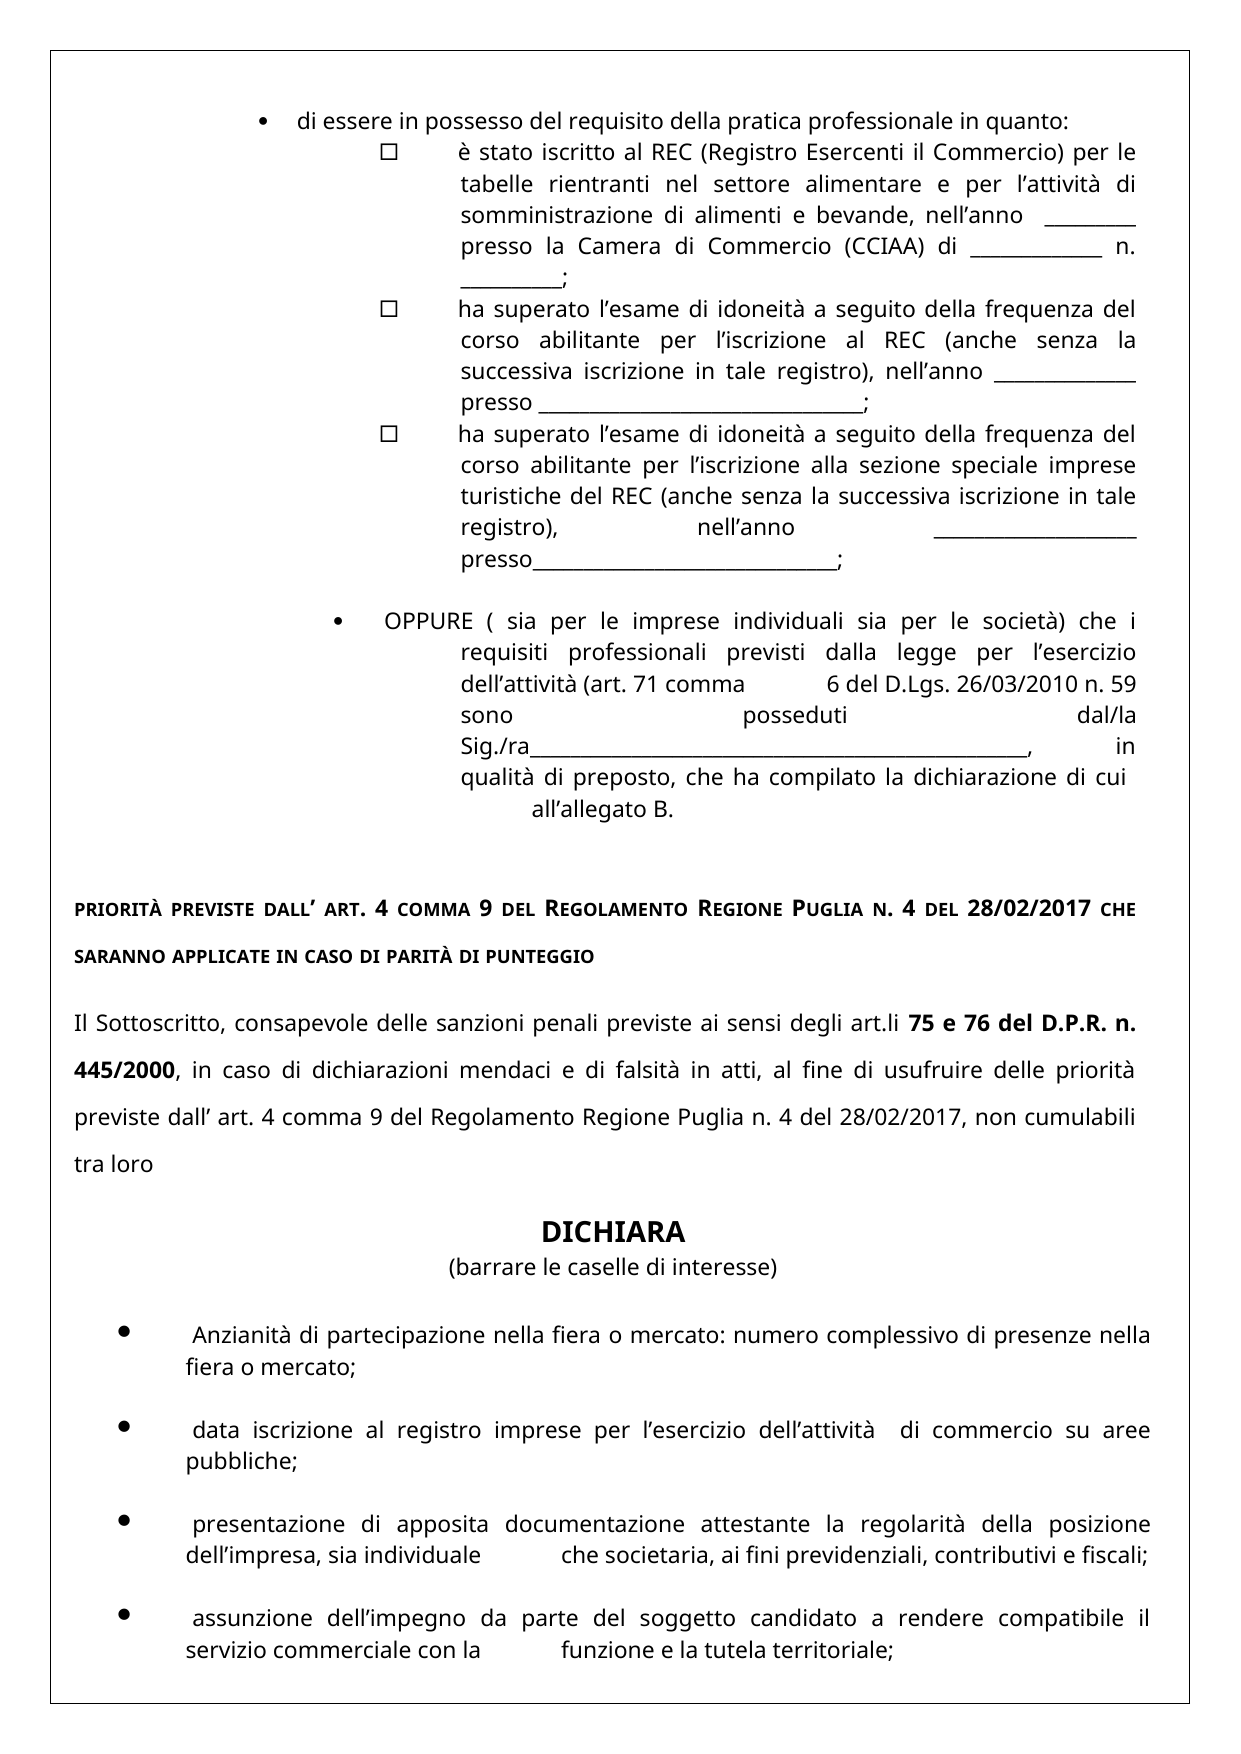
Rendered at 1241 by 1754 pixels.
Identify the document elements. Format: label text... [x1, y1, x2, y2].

list di essere in possesso del requisito della pratica professionale in quanto: [259, 105, 1152, 136]
list Anzianità di partecipazione nella fiera o mercato: numero complessivo di presenze nella fiera o mercato; [118, 1319, 1152, 1382]
text Il Sottoscritto, consapevole delle sanzioni penali previste ai sensi degli art.li 75 e 76 del D.P.R. n. 445/2000, in caso di dichiarazioni mendaci e di falsità in atti, al fine di usufruire delle priorità previste dall’ art. 4 comma 9 del Regolamento Regione Puglia n. 4 del 28/02/2017, non cumulabili tra loro [74, 1007, 1137, 1179]
list ha superato l’esame di idoneità a seguito della frequenza del corso abilitante per l’iscrizione alla sezione speciale imprese turistiche del REC (anche senza la successiva iscrizione in tale registro), nell’anno ____________________ presso______________________________; [378, 418, 1137, 574]
list OPPURE ( sia per le imprese individuali sia per le società) che i requisiti professionali previsti dalla legge per l’esercizio dell’attività (art. 71 comma 6 del D.Lgs. 26/03/2010 n. 59 sono posseduti dal/la Sig./ra_________________________________________________, in qualità di preposto, che ha compilato la dichiarazione di cui all’allegato B. [334, 605, 1137, 824]
text DICHIARA [74, 1212, 1152, 1251]
list è stato iscritto al REC (Registro Esercenti il Commercio) per le tabelle rientranti nel settore alimentare e per l’attività di somministrazione di alimenti e bevande, nell’anno _________ presso la Camera di Commercio (CCIAA) di _____________ n. __________; [378, 136, 1137, 293]
text priorità previste dall’ art. 4 comma 9 del Regolamento Regione Puglia n. 4 del 28/02/2017 che saranno applicate in caso di parità di punteggio [74, 892, 1137, 970]
list data iscrizione al registro imprese per l’esercizio dell’attività di commercio su aree pubbliche; [118, 1414, 1152, 1477]
text (barrare le caselle di interesse) [74, 1251, 1152, 1282]
list presentazione di apposita documentazione attestante la regolarità della posizione dell’impresa, sia individuale che societaria, ai fini previdenziali, contributivi e fiscali; [118, 1508, 1152, 1571]
list ha superato l’esame di idoneità a seguito della frequenza del corso abilitante per l’iscrizione al REC (anche senza la successiva iscrizione in tale registro), nell’anno ______________ presso ________________________________; [378, 293, 1137, 418]
list assunzione dell’impegno da parte del soggetto candidato a rendere compatibile il servizio commerciale con la funzione e la tutela territoriale; [118, 1602, 1152, 1665]
